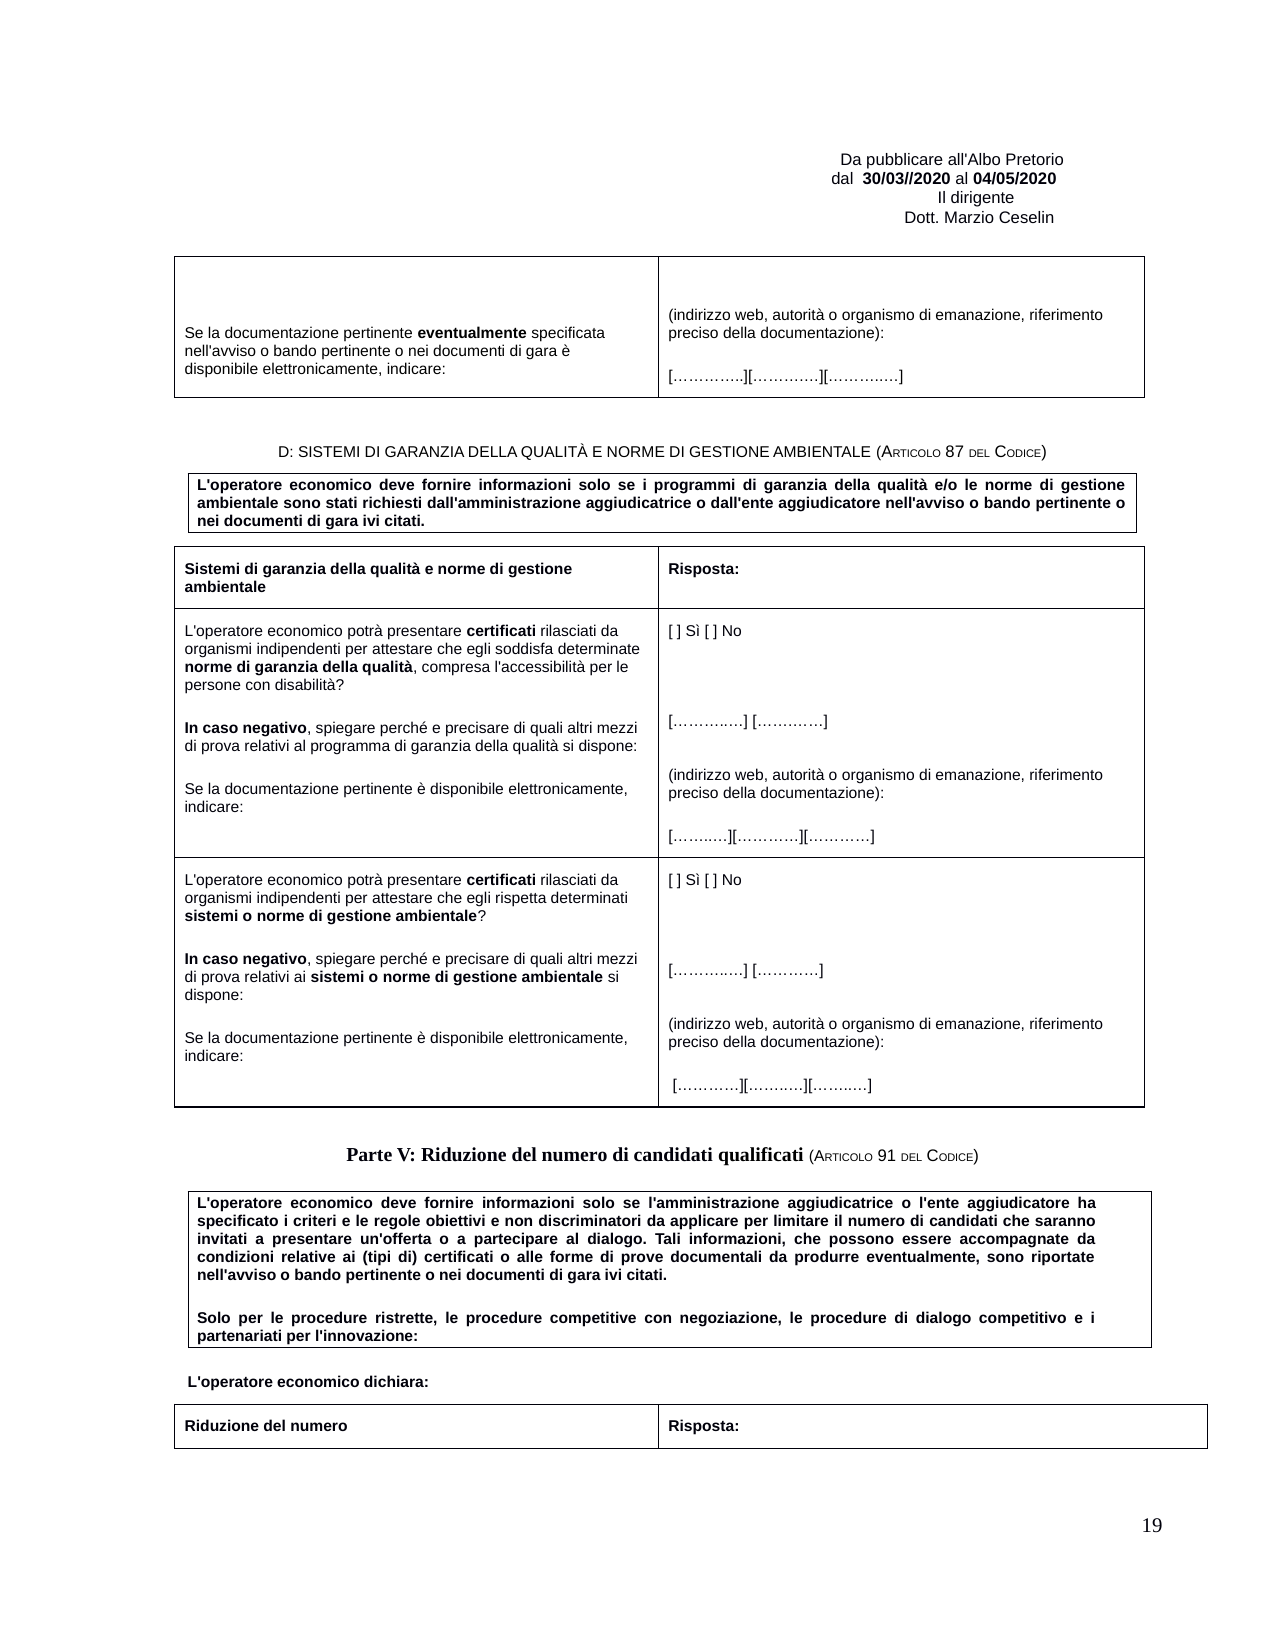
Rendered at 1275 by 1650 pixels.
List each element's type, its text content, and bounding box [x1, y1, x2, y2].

table_cell Se la documentazione pertinente eventualmente specificata nell'avviso o bando pertinente o nei documenti di gara è disponibile elettronicamente, indicare: [175, 257, 658, 397]
table_cell L'operatore economico potrà presentare certificati rilasciati da organismi indipendenti per attestare che egli soddisfa determinate norme di garanzia della qualità, compresa l'accessibilità per le persone con disabilità? In caso negativo, spiegare perché e precisare di quali altri mezzi di prova relativi al programma di garanzia della qualità si dispone: Se la documentazione pertinente è disponibile elettronicamente, indicare: [175, 609, 658, 857]
table_header Sistemi di garanzia della qualità e norme di gestione ambientale [175, 547, 658, 608]
table_header Risposta: [659, 547, 1144, 608]
table_cell (indirizzo web, autorità o organismo di emanazione, riferimento preciso della documentazione): […………..][……….…][………..…] [659, 257, 1144, 397]
text Parte V: Riduzione del numero di candidati qualificati (Articolo 91 del Codice) [187, 1143, 1137, 1166]
table_header Riduzione del numero [175, 1405, 658, 1448]
text L'operatore economico deve fornire informazioni solo se i programmi di garanzia della qualità e/o le norme di gestione ambientale sono stati richiesti dall'amministrazione aggiudicatrice o dall'ente aggiudicatore nell'avviso o bando pertinente o nei documenti di gara ivi citati. [189, 474, 1136, 532]
table_header Risposta: [659, 1405, 1207, 1448]
title D: SISTEMI di garanzia della qualità e norme di gestione ambientale (Articolo 87 del Codice) [187, 441, 1137, 461]
text Solo per le procedure ristrette, le procedure competitive con negoziazione, le procedure di dialogo competitivo e i partenariati per l'innovazione: [189, 1306, 1151, 1347]
text L'operatore economico deve fornire informazioni solo se l'amministrazione aggiudicatrice o l'ente aggiudicatore ha specificato i criteri e le regole obiettivi e non discriminatori da applicare per limitare il numero di candidati che saranno invitati a presentare un'offerta o a partecipare al dialogo. Tali informazioni, che possono essere accompagnate da condizioni relative ai (tipi di) certificati o alle forme di prove documentali da produrre eventualmente, sono riportate nell'avviso o bando pertinente o nei documenti di gara ivi citati. [189, 1192, 1151, 1284]
table_cell [ ] Sì [ ] No [………..…] […………] (indirizzo web, autorità o organismo di emanazione, riferimento preciso della documentazione): […………][……..…][……..…] [659, 858, 1144, 1106]
text L'operatore economico dichiara: [187, 1373, 1137, 1391]
table_cell [ ] Sì [ ] No [………..…] […….……] (indirizzo web, autorità o organismo di emanazione, riferimento preciso della documentazione): [……..…][…………][…………] [659, 609, 1144, 857]
table_cell L'operatore economico potrà presentare certificati rilasciati da organismi indipendenti per attestare che egli rispetta determinati sistemi o norme di gestione ambientale? In caso negativo, spiegare perché e precisare di quali altri mezzi di prova relativi ai sistemi o norme di gestione ambientale si dispone: Se la documentazione pertinente è disponibile elettronicamente, indicare: [175, 858, 658, 1106]
